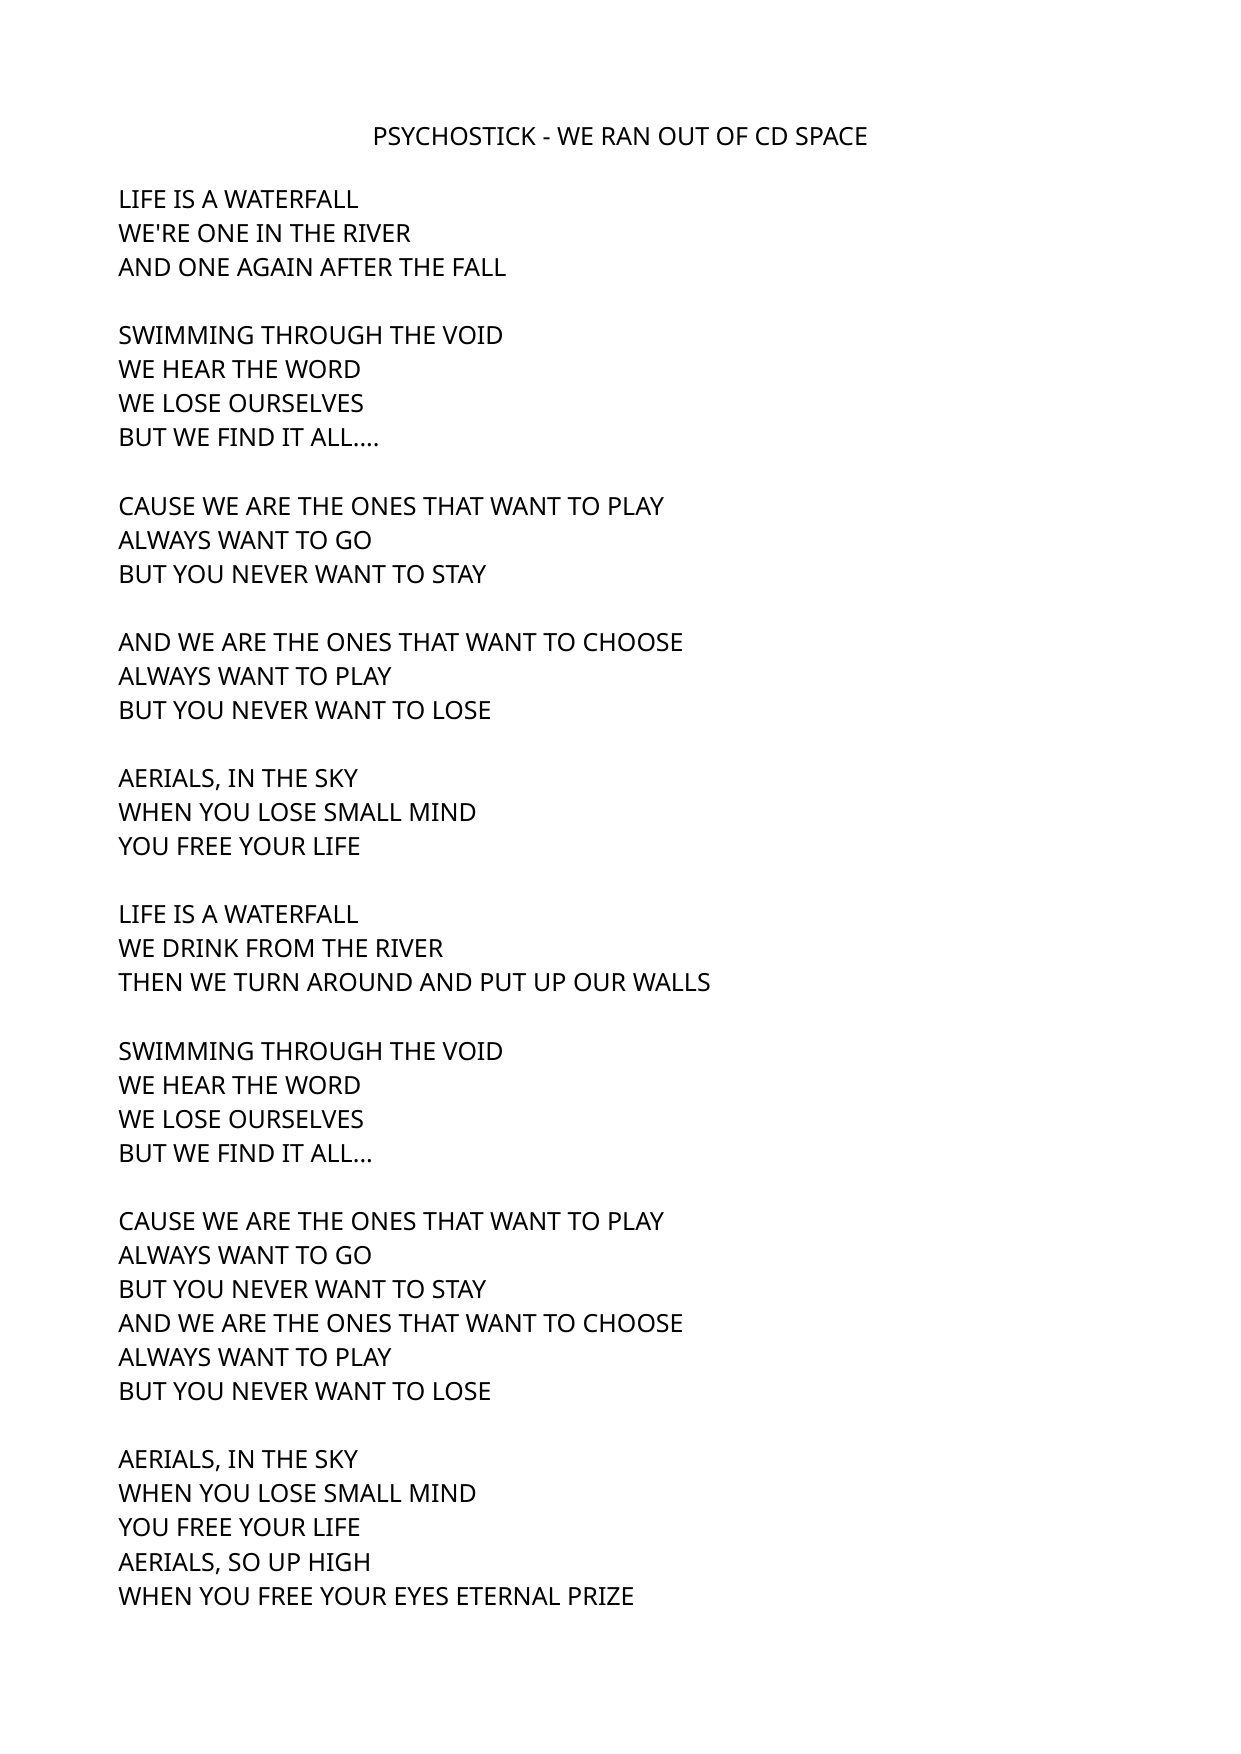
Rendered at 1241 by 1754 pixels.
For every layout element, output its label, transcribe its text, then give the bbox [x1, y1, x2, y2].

text swimming through the void [118, 1033, 1122, 1067]
text Life is a waterfall [118, 182, 1122, 216]
text always want to go [118, 522, 1122, 556]
text but you never want to stay [118, 556, 1122, 590]
text we're one in the river [118, 216, 1122, 250]
text life is a waterfall [118, 897, 1122, 931]
text you free your life [118, 1510, 1122, 1544]
text when you lose small mind [118, 795, 1122, 829]
text and we are the ones that want to choose [118, 1306, 1122, 1340]
text but we find it all... [118, 1135, 1122, 1169]
text and we are the ones that want to choose [118, 624, 1122, 658]
text then we turn around and put up our walls [118, 965, 1122, 999]
text always want to play [118, 658, 1122, 693]
text we hear the word [118, 1067, 1122, 1101]
text and one again after the fall [118, 250, 1122, 284]
text always want to play [118, 1340, 1122, 1374]
text when you free your eyes eternal prize [118, 1578, 1122, 1612]
text we hear the word [118, 352, 1122, 386]
text we drink from the river [118, 931, 1122, 965]
text aerials, so up high [118, 1544, 1122, 1578]
text aerials, in the sky [118, 1442, 1122, 1476]
text aerials, in the sky [118, 761, 1122, 795]
text swimming through the void [118, 318, 1122, 352]
text cause we are the ones that want to play [118, 488, 1122, 522]
text but you never want to lose [118, 1374, 1122, 1408]
text we lose ourselves [118, 386, 1122, 420]
text we lose ourselves [118, 1101, 1122, 1135]
text cause we are the ones that want to play [118, 1203, 1122, 1238]
text but you never want to lose [118, 693, 1122, 727]
text always want to go [118, 1238, 1122, 1272]
text but you never want to stay [118, 1272, 1122, 1306]
text when you lose small mind [118, 1476, 1122, 1510]
text you free your life [118, 829, 1122, 863]
text but we find it all.... [118, 420, 1122, 454]
